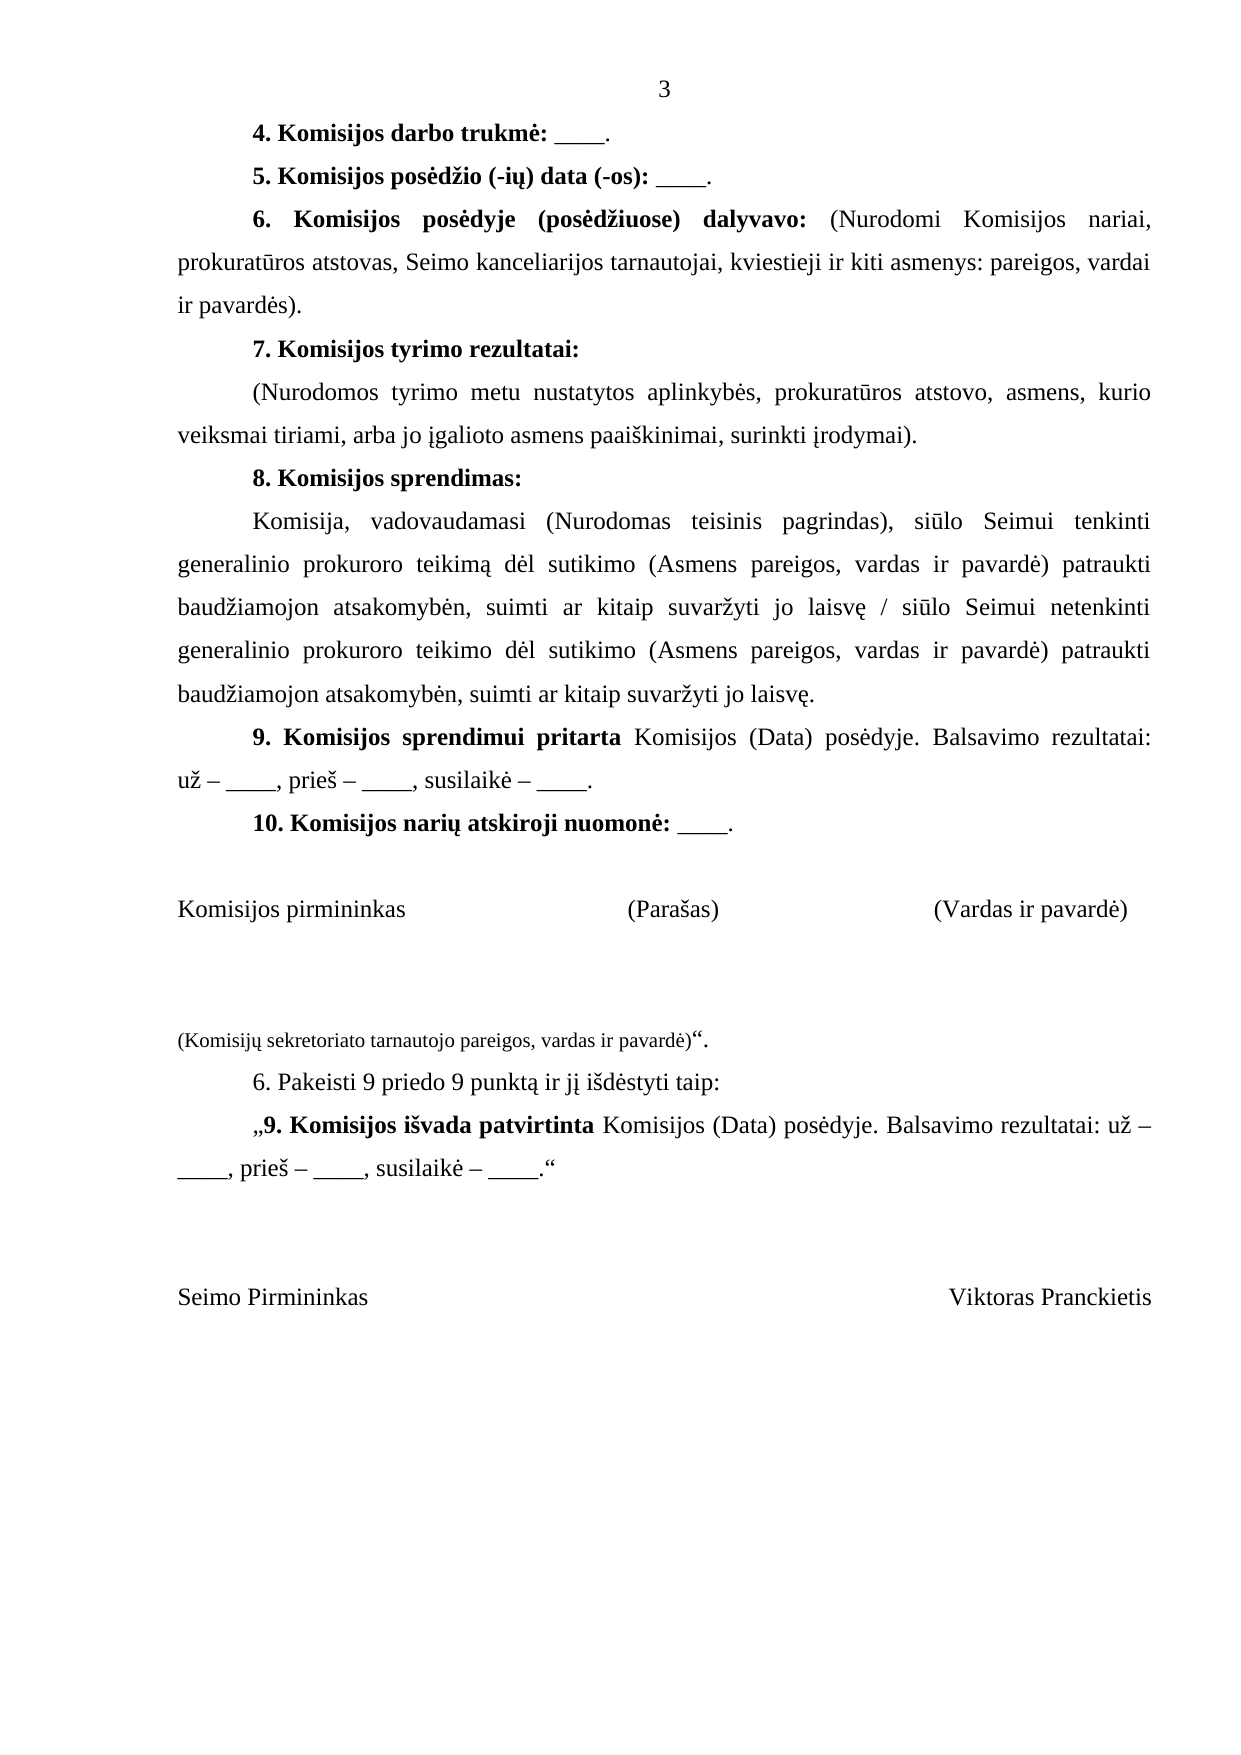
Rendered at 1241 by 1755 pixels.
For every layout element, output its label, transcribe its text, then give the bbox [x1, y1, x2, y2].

text 6. Pakeisti 9 priedo 9 punktą ir jį išdėstyti taip: [177, 1067, 1152, 1096]
text „9. Komisijos išvada patvirtinta Komisijos (Data) posėdyje. Balsavimo rezultatai: už – ____, prieš – ____, susilaikė – ____.“ [177, 1110, 1152, 1182]
text 10. Komisijos narių atskiroji nuomonė: ____. [177, 808, 1152, 837]
text Komisija, vadovaudamasi (Nurodomas teisinis pagrindas), siūlo Seimui tenkinti generalinio prokuroro teikimą dėl sutikimo (Asmens pareigos, vardas ir pavardė) patraukti baudžiamojon atsakomybėn, suimti ar kitaip suvaržyti jo laisvę / siūlo Seimui netenkinti generalinio prokuroro teikimo dėl sutikimo (Asmens pareigos, vardas ir pavardė) patraukti baudžiamojon atsakomybėn, suimti ar kitaip suvaržyti jo laisvę. [177, 506, 1152, 707]
text (Nurodomos tyrimo metu nustatytos aplinkybės, prokuratūros atstovo, asmens, kurio veiksmai tiriami, arba jo įgalioto asmens paaiškinimai, surinkti įrodymai). [177, 377, 1152, 449]
text (Komisijų sekretoriato tarnautojo pareigos, vardas ir pavardė)“. [177, 1024, 1152, 1052]
text 6. Komisijos posėdyje (posėdžiuose) dalyvavo: (Nurodomi Komisijos nariai, prokuratūros atstovas, Seimo kanceliarijos tarnautojai, kviestieji ir kiti asmenys: pareigos, vardai ir pavardės). [177, 204, 1152, 319]
text 9. Komisijos sprendimui pritarta Komisijos (Data) posėdyje. Balsavimo rezultatai: už – ____, prieš – ____, susilaikė – ____. [177, 722, 1152, 794]
text 5. Komisijos posėdžio (-ių) data (-os): ____. [177, 161, 1152, 190]
text 4. Komisijos darbo trukmė: ____. [177, 118, 1152, 147]
text 7. Komisijos tyrimo rezultatai: [177, 334, 1152, 362]
text Seimo Pirmininkas Viktoras Pranckietis [177, 1282, 1152, 1311]
text 8. Komisijos sprendimas: [177, 463, 1152, 492]
text Komisijos pirmininkas (Parašas) (Vardas ir pavardė) [177, 894, 1152, 923]
